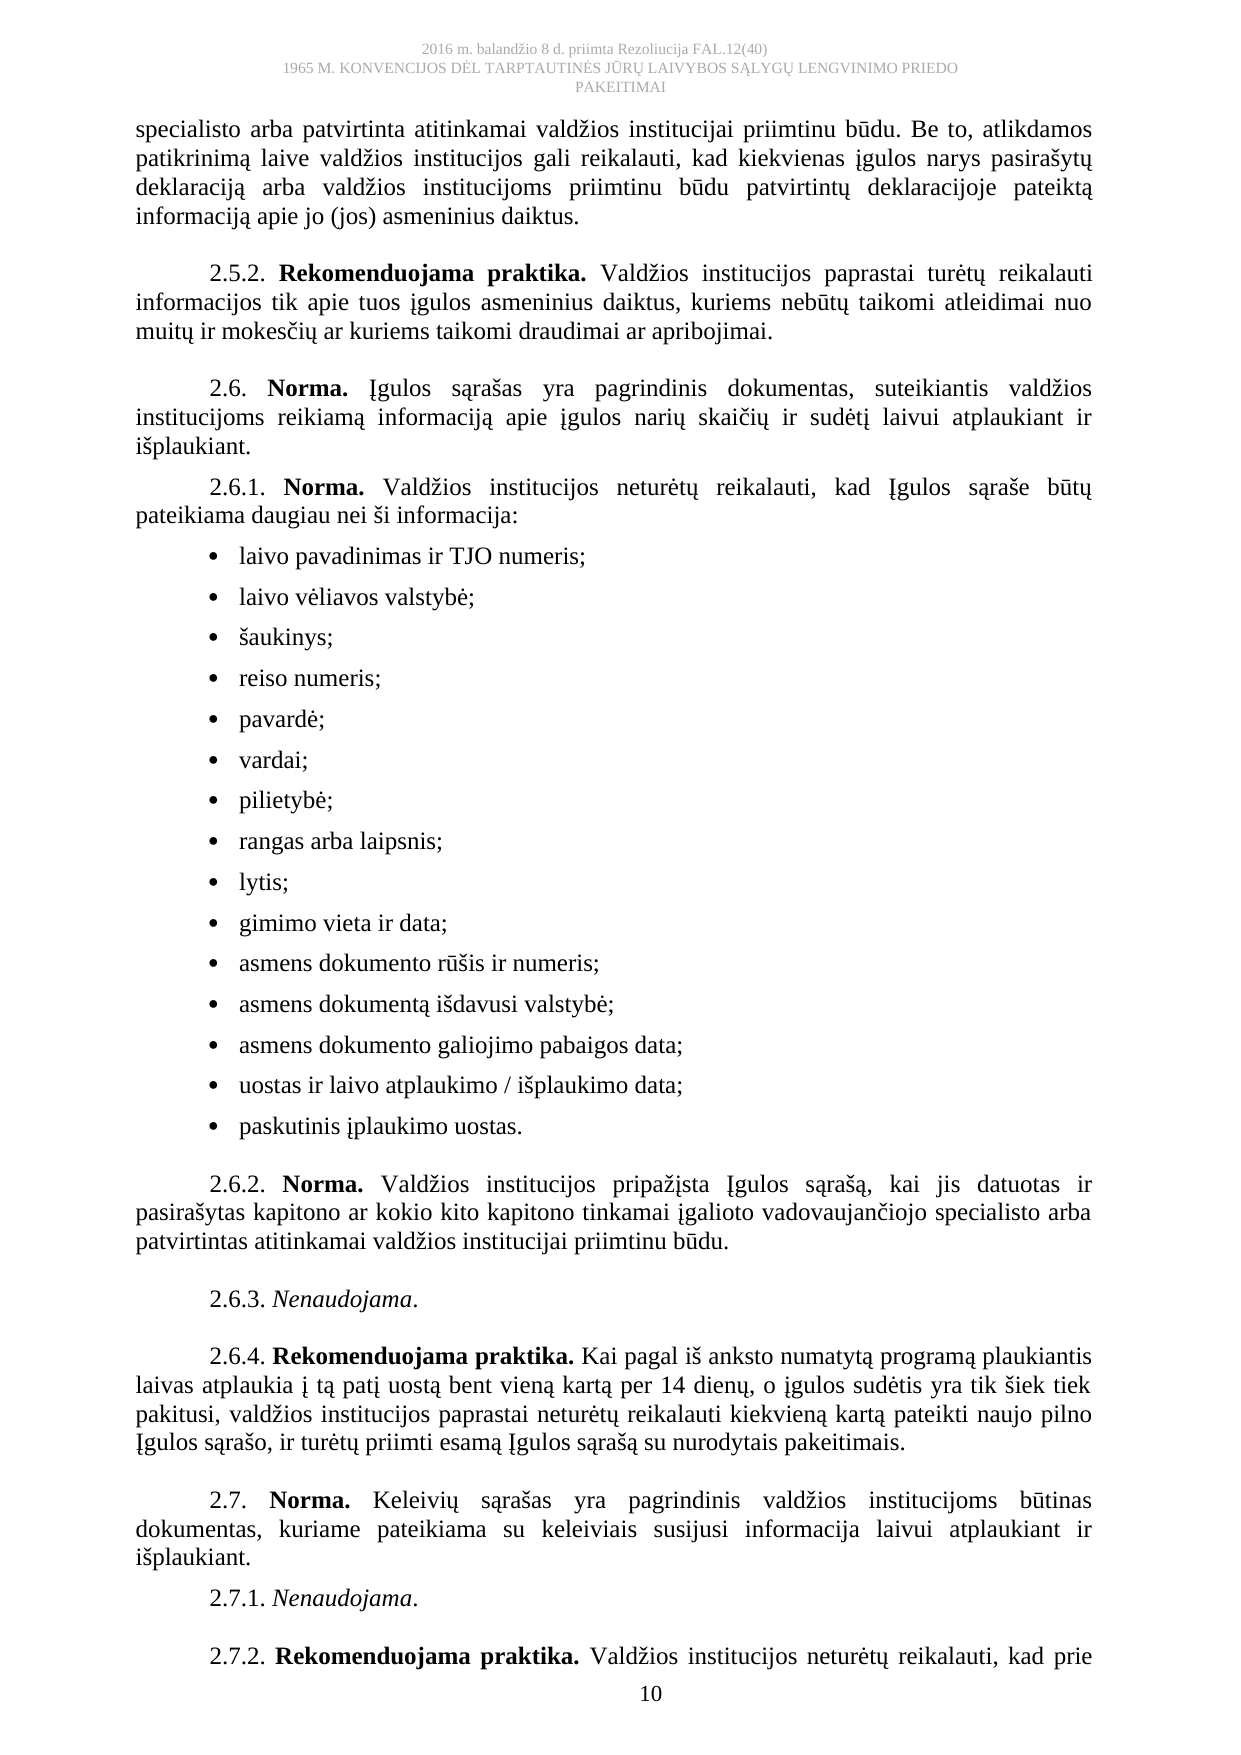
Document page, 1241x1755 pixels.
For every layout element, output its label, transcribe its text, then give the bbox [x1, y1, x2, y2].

text  gimimo vieta ir data; [209, 908, 1166, 936]
text  pavardė; [209, 704, 1166, 733]
text specialisto arba patvirtinta atitinkamai valdžios institucijai priimtinu būdu. Be to, atlikdamos patikrinimą laive valdžios institucijos gali reikalauti, kad kiekvienas įgulos narys pasirašytų deklaraciją arba valdžios institucijoms priimtinu būdu patvirtintų deklaracijoje pateiktą informaciją apie jo (jos) asmeninius daiktus. [135, 114, 1093, 229]
text 2.7.1. Nenaudojama. [135, 1583, 1166, 1612]
text  asmens dokumentą išdavusi valstybė; [209, 989, 1166, 1018]
text 2.6.3. Nenaudojama. [135, 1284, 1166, 1312]
text  asmens dokumento galiojimo pabaigos data; [209, 1030, 1166, 1058]
text 2.6.1. Norma. Valdžios institucijos neturėtų reikalauti, kad Įgulos sąraše būtų pateikiama daugiau nei ši informacija: [135, 472, 1093, 529]
text  lytis; [209, 867, 1166, 896]
text  laivo vėliavos valstybė; [209, 582, 1166, 611]
text  paskutinis įplaukimo uostas. [209, 1111, 1166, 1140]
text  laivo pavadinimas ir TJO numeris; [209, 541, 1166, 570]
text 2.7. Norma. Keleivių sąrašas yra pagrindinis valdžios institucijoms būtinas dokumentas, kuriame pateikiama su keleiviais susijusi informacija laivui atplaukiant ir išplaukiant. [135, 1485, 1093, 1571]
text 2.6.4. Rekomenduojama praktika. Kai pagal iš anksto numatytą programą plaukiantis laivas atplaukia į tą patį uostą bent vieną kartą per 14 dienų, o įgulos sudėtis yra tik šiek tiek pakitusi, valdžios institucijos paprastai neturėtų reikalauti kiekvieną kartą pateikti naujo pilno Įgulos sąrašo, ir turėtų priimti esamą Įgulos sąrašą su nurodytais pakeitimais. [135, 1341, 1093, 1456]
text 2.5.2. Rekomenduojama praktika. Valdžios institucijos paprastai turėtų reikalauti informacijos tik apie tuos įgulos asmeninius daiktus, kuriems nebūtų taikomi atleidimai nuo muitų ir mokesčių ar kuriems taikomi draudimai ar apribojimai. [135, 258, 1093, 344]
text 2.7.2. Rekomenduojama praktika. Valdžios institucijos neturėtų reikalauti, kad prie [135, 1641, 1093, 1669]
text  uostas ir laivo atplaukimo / išplaukimo data; [209, 1071, 1166, 1099]
text  rangas arba laipsnis; [209, 826, 1166, 855]
text  vardai; [209, 745, 1166, 773]
text 2.6. Norma. Įgulos sąrašas yra pagrindinis dokumentas, suteikiantis valdžios institucijoms reikiamą informaciją apie įgulos narių skaičių ir sudėtį laivui atplaukiant ir išplaukiant. [135, 373, 1093, 459]
text  reiso numeris; [209, 663, 1166, 692]
text  asmens dokumento rūšis ir numeris; [209, 948, 1166, 977]
text  pilietybė; [209, 785, 1166, 814]
text 2.6.2. Norma. Valdžios institucijos pripažįsta Įgulos sąrašą, kai jis datuotas ir pasirašytas kapitono ar kokio kito kapitono tinkamai įgalioto vadovaujančiojo specialisto arba patvirtintas atitinkamai valdžios institucijai priimtinu būdu. [135, 1169, 1093, 1255]
text  šaukinys; [209, 622, 1166, 651]
